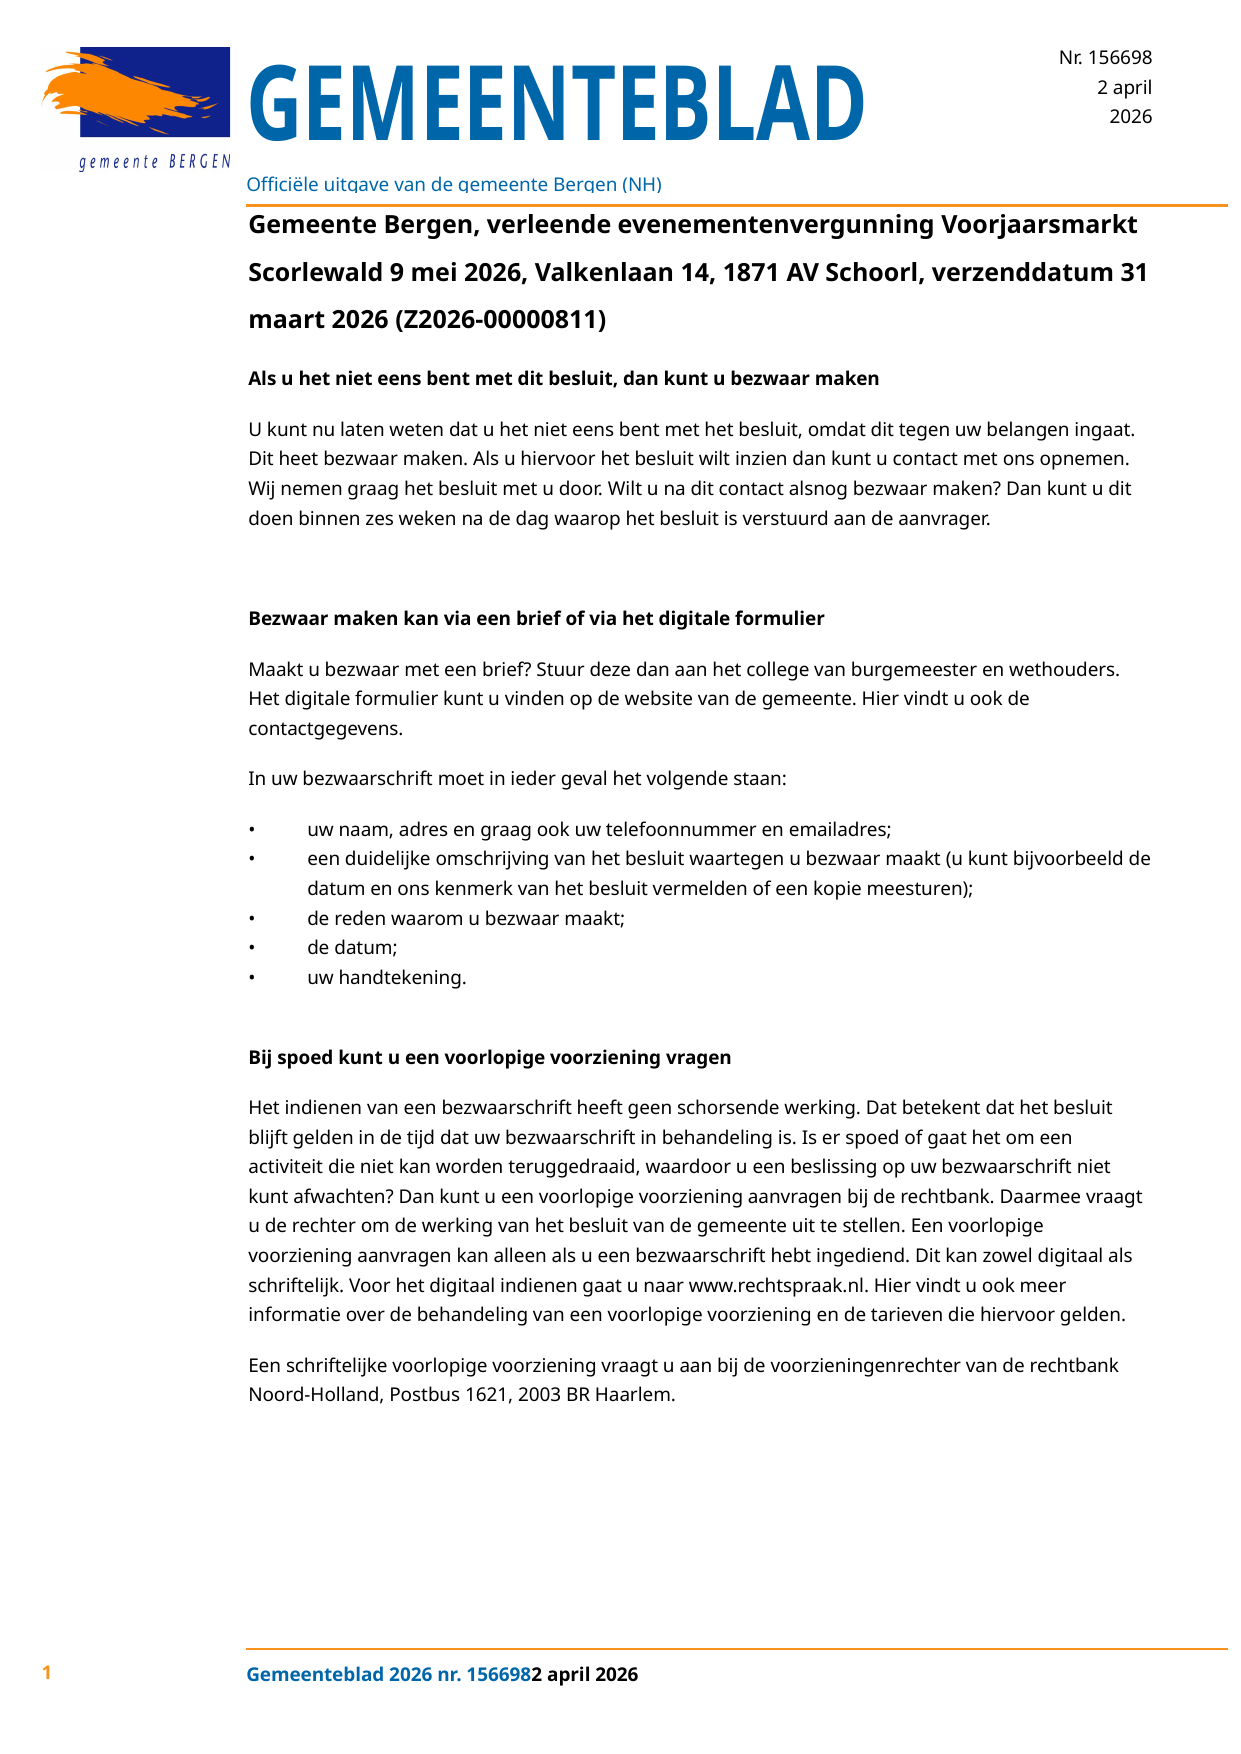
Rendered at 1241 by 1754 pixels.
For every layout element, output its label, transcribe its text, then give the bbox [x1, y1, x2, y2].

text In uw bezwaarschrift moet in ieder geval het volgende staan: [248, 766, 1152, 791]
text Een schriftelijke voorlopige voorziening vraagt u aan bij de voorzieningenrechter van de rechtbank Noord-Holland, Postbus 1621, 2003 BR Haarlem. [248, 1352, 1152, 1407]
picture [41, 47, 231, 172]
list uw handtekening. [248, 964, 1152, 989]
text Het indienen van een bezwaarschrift heeft geen schorsende werking. Dat betekent dat het besluit blijft gelden in de tijd dat uw bezwaarschrift in behandeling is. Is er spoed of gaat het om een activiteit die niet kan worden teruggedraaid, waardoor u een beslissing op uw bezwaarschrift niet kunt afwachten? Dan kunt u een voorlopige voorziening aanvragen bij de rechtbank. Daarmee vraagt u de rechter om de werking van het besluit van de gemeente uit te stellen. Een voorlopige voorziening aanvragen kan alleen als u een bezwaarschrift hebt ingediend. Dit kan zowel digitaal als schriftelijk. Voor het digitaal indienen gaat u naar www.rechtspraak.nl. Hier vindt u ook meer informatie over de behandeling van een voorlopige voorziening en de tarieven die hiervoor gelden. [248, 1094, 1152, 1327]
text Maakt u bezwaar met een brief? Stuur deze dan aan het college van burgemeester en wethouders. Het digitale formulier kunt u vinden op de website van de gemeente. Hier vindt u ook de contactgegevens. [248, 656, 1152, 741]
text Bezwaar maken kan via een brief of via het digitale formulier [248, 606, 1152, 631]
text Bij spoed kunt u een voorlopige voorziening vragen [248, 1044, 1152, 1069]
text Gemeente Bergen, verleende evenementenvergunning Voorjaarsmarkt Scorlewald 9 mei 2026, Valkenlaan 14, 1871 AV Schoorl, verzenddatum 31 maart 2026 (Z2026-00000811) [248, 207, 1152, 336]
list een duidelijke omschrijving van het besluit waartegen u bezwaar maakt (u kunt bijvoorbeeld de datum en ons kenmerk van het besluit vermelden of een kopie meesturen); [248, 846, 1152, 901]
list de reden waarom u bezwaar maakt; [248, 905, 1152, 930]
text Als u het niet eens bent met dit besluit, dan kunt u bezwaar maken [248, 366, 1152, 391]
list uw naam, adres en graag ook uw telefoonnummer en emailadres; [248, 816, 1152, 842]
text U kunt nu laten weten dat u het niet eens bent met het besluit, omdat dit tegen uw belangen ingaat. Dit heet bezwaar maken. Als u hiervoor het besluit wilt inzien dan kunt u contact met ons opnemen. Wij nemen graag het besluit met u door. Wilt u na dit contact alsnog bezwaar maken? Dan kunt u dit doen binnen zes weken na de dag waarop het besluit is verstuurd aan de aanvrager. [248, 416, 1152, 530]
list de datum; [248, 934, 1152, 960]
